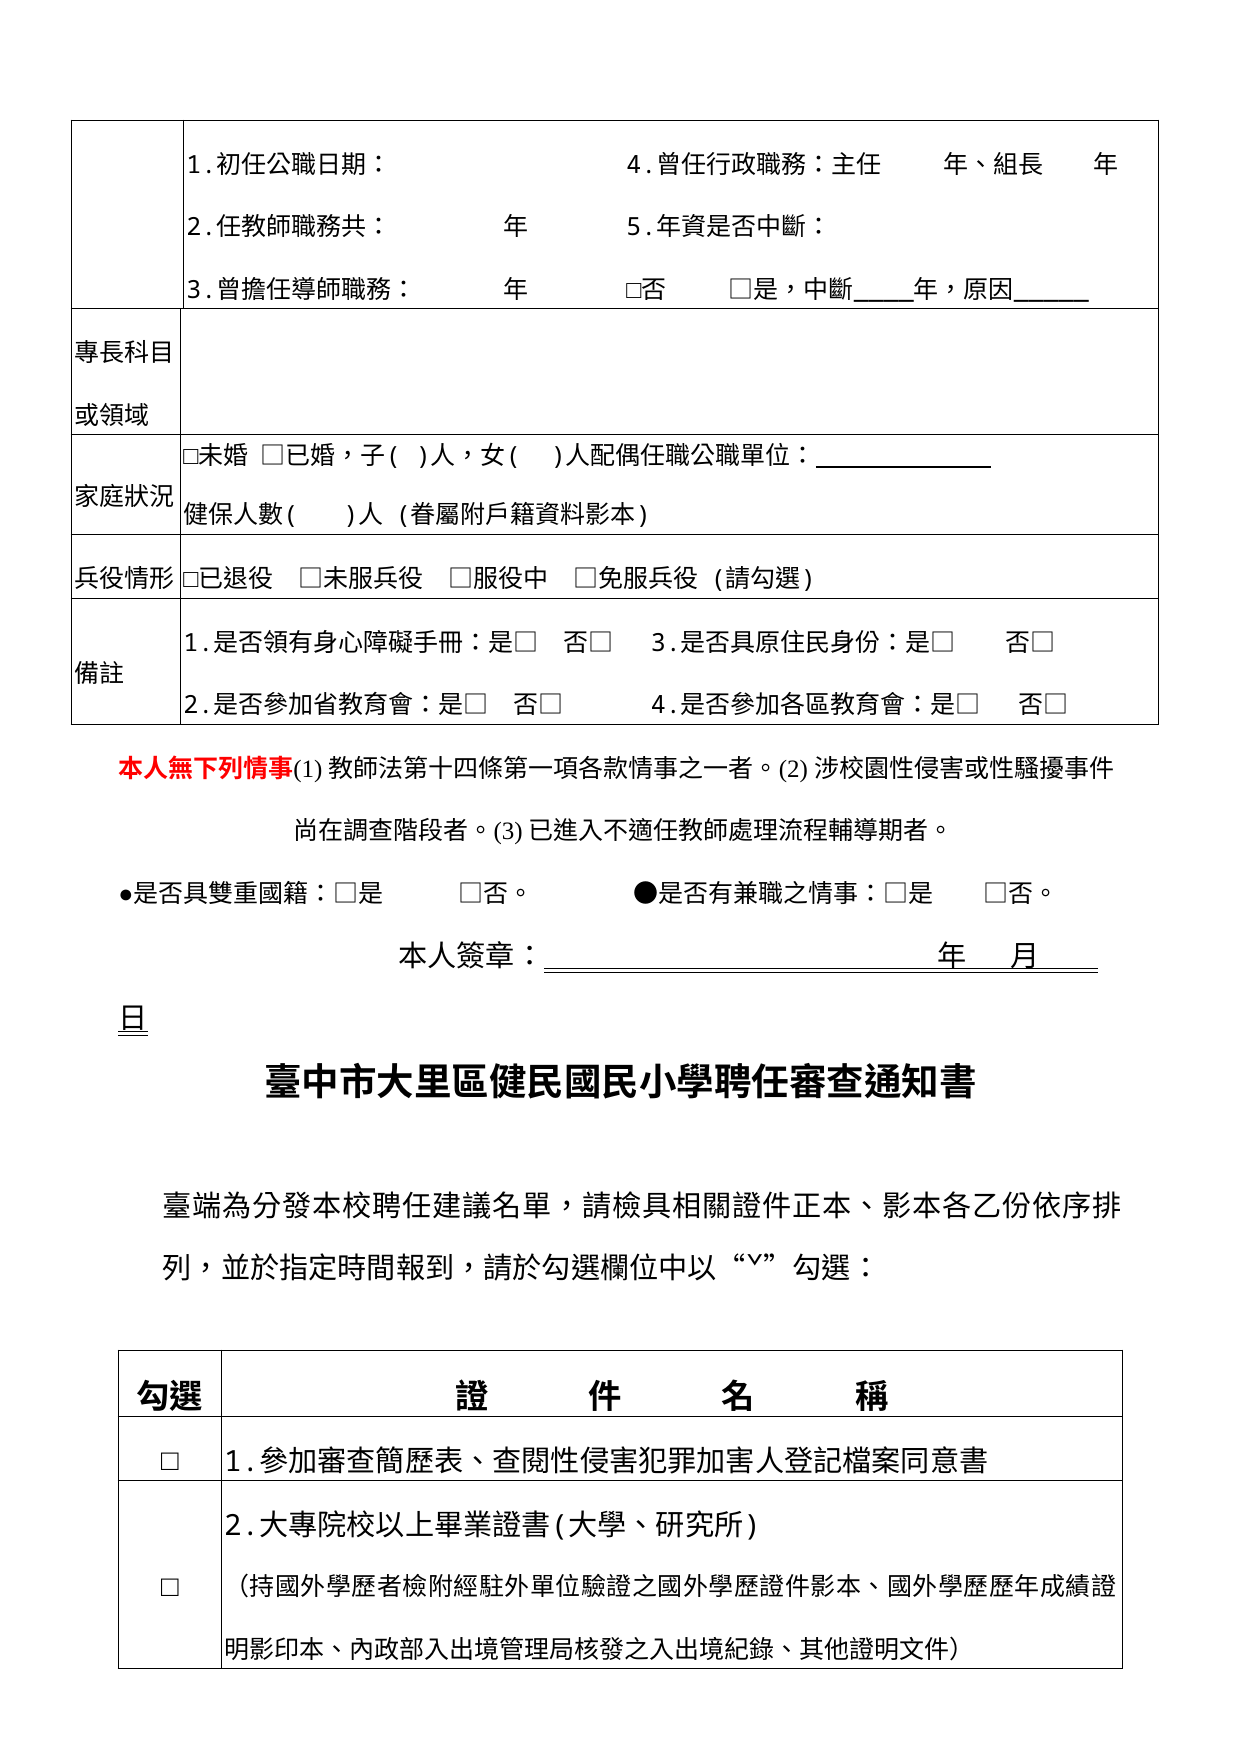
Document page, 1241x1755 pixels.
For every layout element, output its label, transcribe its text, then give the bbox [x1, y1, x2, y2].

text 臺中市大里區健民國民小學聘任審查通知書 [118, 1037, 1122, 1099]
table_cell □已退役 □未服兵役 □服役中 □免服兵役 (請勾選) [181, 535, 1158, 597]
table_cell 1.初任公職日期： 2.任教師職務共： 年 3.曾擔任導師職務： 年 [184, 121, 623, 308]
table_header 證 件 名 稱 [222, 1351, 1122, 1416]
table_cell 備註 [72, 599, 180, 723]
table_cell 4.曾任行政職務：主任 年、組長 年 5.年資是否中斷： □否 □是，中斷____年，原因_____ [623, 121, 1158, 308]
table_cell □ [119, 1481, 221, 1668]
table_cell 家庭狀況 [72, 435, 180, 534]
text 臺端為分發本校聘任建議名單，請檢具相關證件正本、影本各乙份依序排列，並於指定時間報到，請於勾選欄位中以“ˇ”勾選： [162, 1162, 1122, 1287]
text 本人簽章： 年 月 日 [118, 912, 1122, 1037]
table_header 勾選 [119, 1351, 221, 1416]
table_cell □未婚 □已婚，子( )人，女( )人配偶任職公職單位： 健保人數( )人 (眷屬附戶籍資料影本) [181, 435, 1158, 534]
table_cell [181, 309, 1158, 434]
table_cell 兵役情形 [72, 535, 180, 597]
text 本人無下列情事(1) 教師法第十四條第一項各款情事之一者。(2) 涉校園性侵害或性騷擾事件尚在調查階段者。(3) 已進入不適任教師處理流程輔導期者。 [118, 725, 1122, 849]
table_cell □ [119, 1417, 221, 1480]
text ●是否具雙重國籍：□是 □否。 ●是否有兼職之情事：□是 □否。 [118, 849, 1122, 912]
table_cell 2.大專院校以上畢業證書(大學、研究所) （持國外學歷者檢附經駐外單位驗證之國外學歷證件影本、國外學歷歷年成績證明影印本、內政部入出境管理局核發之入出境紀錄、其他證明文件） [222, 1481, 1122, 1668]
table_cell 1.參加審查簡歷表、查閱性侵害犯罪加害人登記檔案同意書 [222, 1417, 1122, 1480]
table_cell [72, 121, 183, 308]
table_cell 1.是否領有身心障礙手冊：是□ 否□ 3.是否具原住民身份：是□ 否□ 2.是否參加省教育會：是□ 否□ 4.是否參加各區教育會：是□ 否□ [181, 599, 1158, 723]
table_cell 專長科目或領域 [72, 309, 180, 434]
